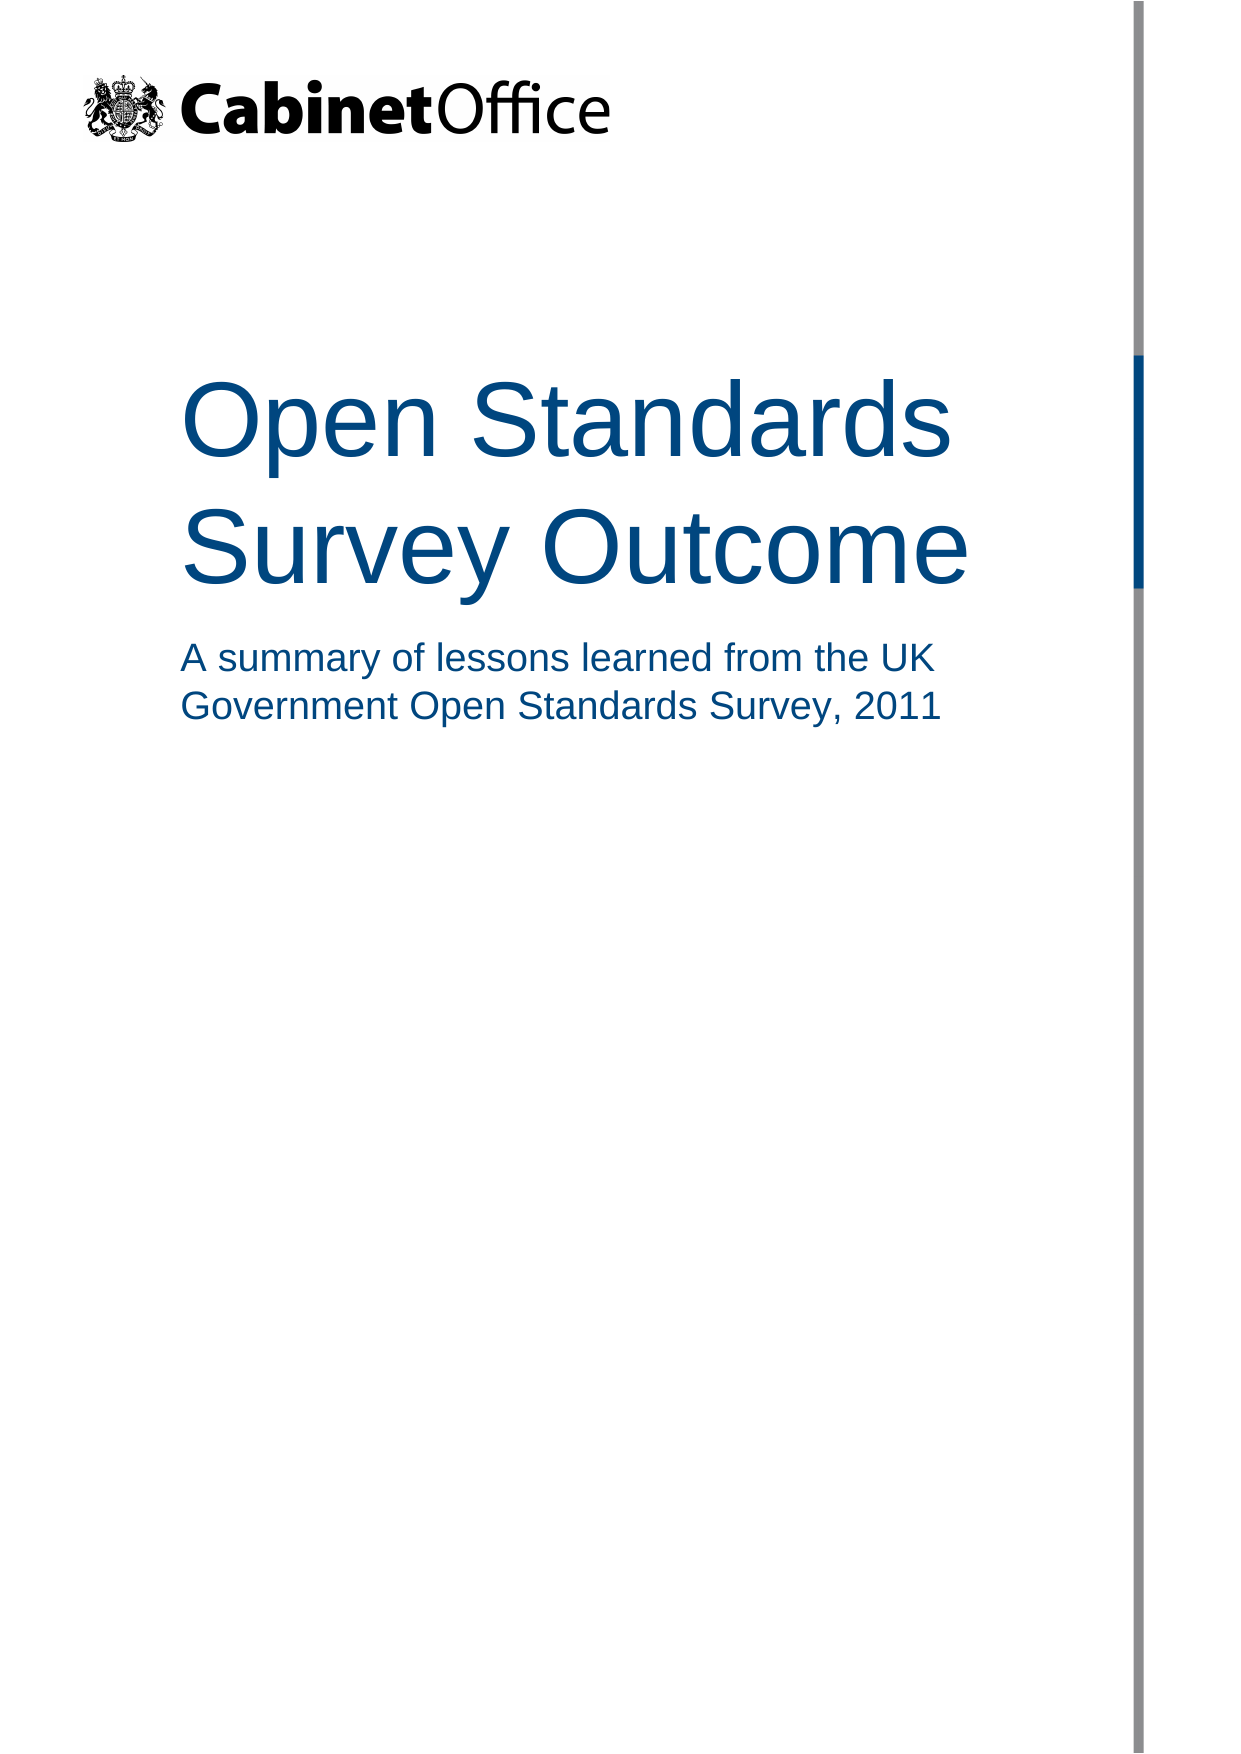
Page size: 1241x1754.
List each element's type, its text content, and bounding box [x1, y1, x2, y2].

picture [1133, 1, 1144, 1753]
picture [83, 75, 610, 142]
title [1145, 354, 1163, 608]
title [1145, 633, 1163, 729]
title Open Standards Survey Outcome [180, 354, 1132, 608]
title A summary of lessons learned from the UK Government Open Standards Survey, 2011 [180, 633, 1132, 729]
